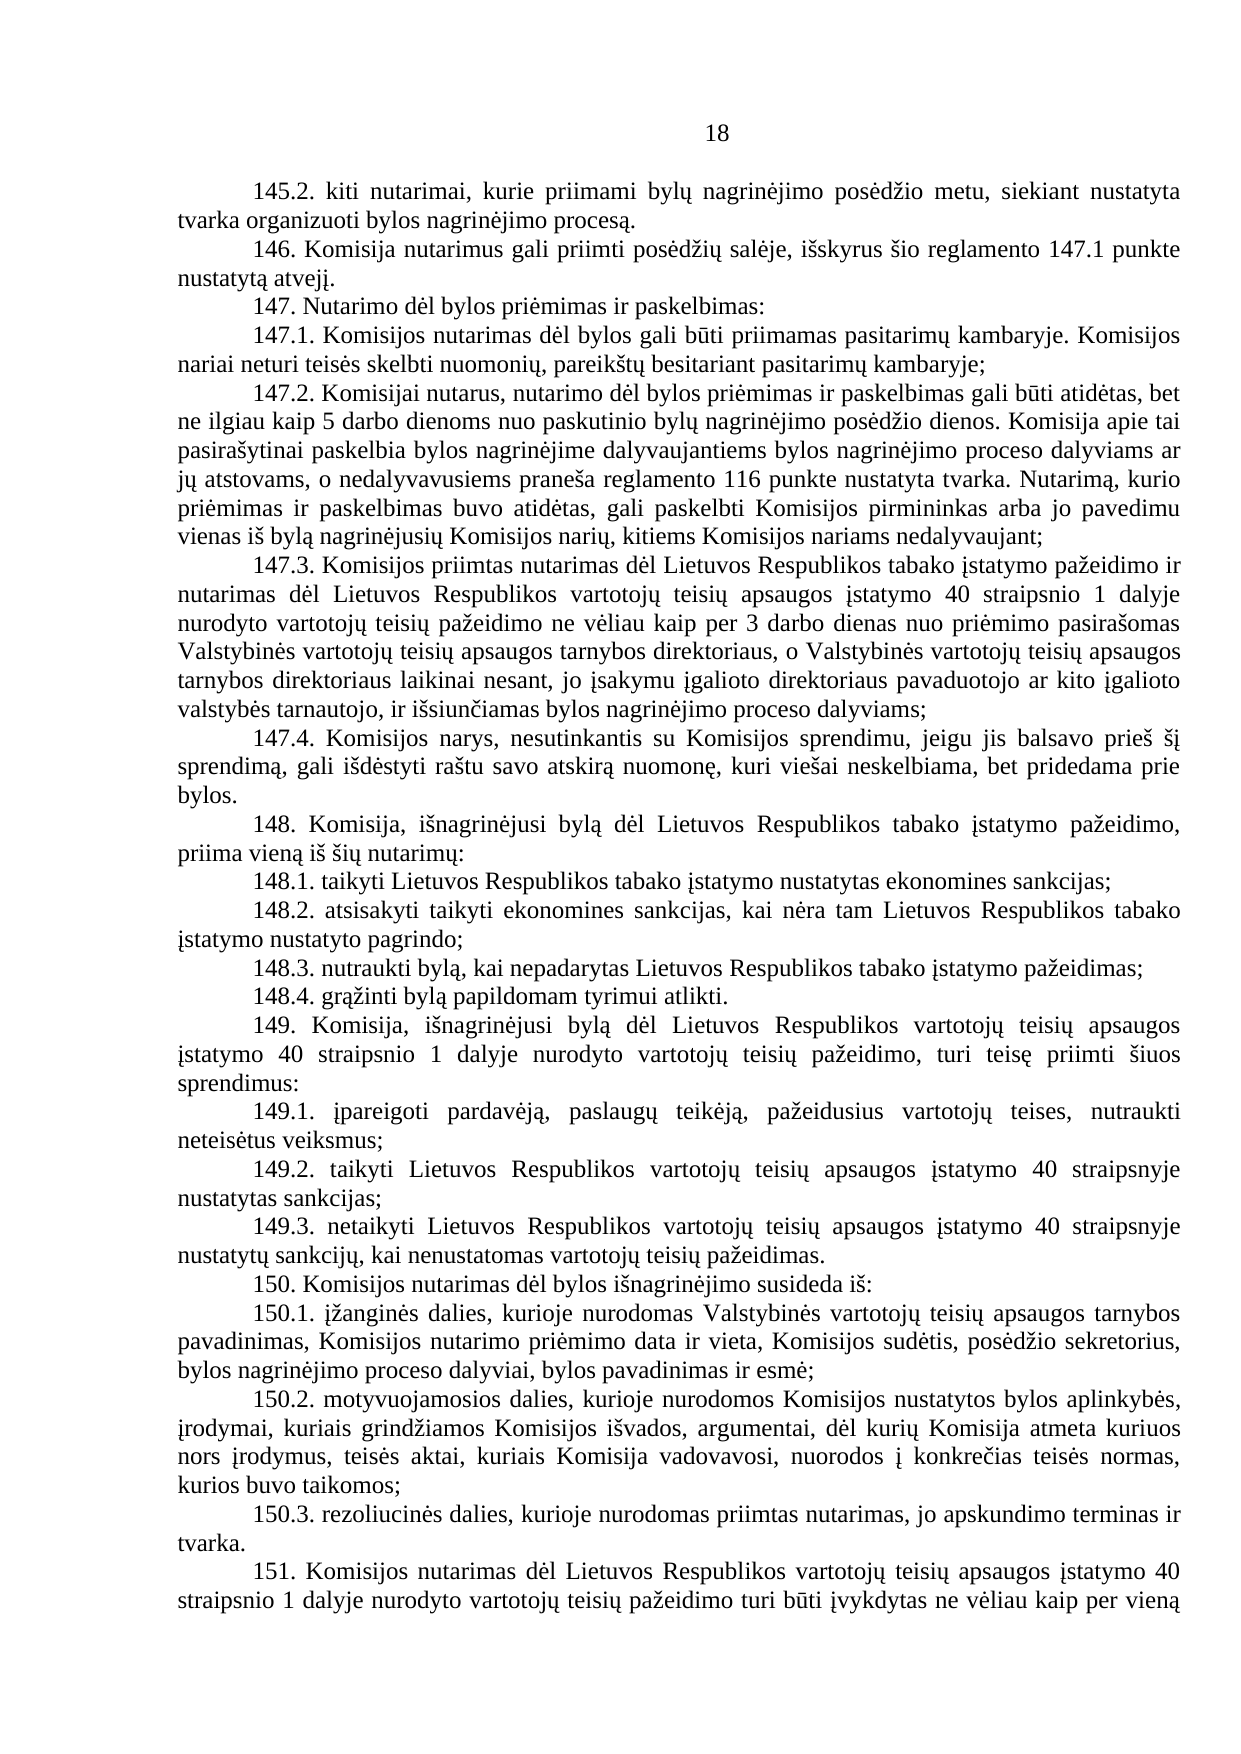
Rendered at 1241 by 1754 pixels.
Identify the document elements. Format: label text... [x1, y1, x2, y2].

text 147.4. Komisijos narys, nesutinkantis su Komisijos sprendimu, jeigu jis balsavo prieš šį sprendimą, gali išdėstyti raštu savo atskirą nuomonę, kuri viešai neskelbiama, bet pridedama prie bylos. [177, 723, 1181, 809]
text 147.2. Komisijai nutarus, nutarimo dėl bylos priėmimas ir paskelbimas gali būti atidėtas, bet ne ilgiau kaip 5 darbo dienoms nuo paskutinio bylų nagrinėjimo posėdžio dienos. Komisija apie tai pasirašytinai paskelbia bylos nagrinėjime dalyvaujantiems bylos nagrinėjimo proceso dalyviams ar jų atstovams, o nedalyvavusiems praneša reglamento 116 punkte nustatyta tvarka. Nutarimą, kurio priėmimas ir paskelbimas buvo atidėtas, gali paskelbti Komisijos pirmininkas arba jo pavedimu vienas iš bylą nagrinėjusių Komisijos narių, kitiems Komisijos nariams nedalyvaujant; [177, 378, 1181, 550]
text 147.3. Komisijos priimtas nutarimas dėl Lietuvos Respublikos tabako įstatymo pažeidimo ir nutarimas dėl Lietuvos Respublikos vartotojų teisių apsaugos įstatymo 40 straipsnio 1 dalyje nurodyto vartotojų teisių pažeidimo ne vėliau kaip per 3 darbo dienas nuo priėmimo pasirašomas Valstybinės vartotojų teisių apsaugos tarnybos direktoriaus, o Valstybinės vartotojų teisių apsaugos tarnybos direktoriaus laikinai nesant, jo įsakymu įgalioto direktoriaus pavaduotojo ar kito įgalioto valstybės tarnautojo, ir išsiunčiamas bylos nagrinėjimo proceso dalyviams; [177, 550, 1181, 723]
text 149.2. taikyti Lietuvos Respublikos vartotojų teisių apsaugos įstatymo 40 straipsnyje nustatytas sankcijas; [177, 1154, 1181, 1211]
text 147. Nutarimo dėl bylos priėmimas ir paskelbimas: [177, 291, 1181, 320]
text 148.4. grąžinti bylą papildomam tyrimui atlikti. [177, 981, 1181, 1010]
text 150.2. motyvuojamosios dalies, kurioje nurodomos Komisijos nustatytos bylos aplinkybės, įrodymai, kuriais grindžiamos Komisijos išvados, argumentai, dėl kurių Komisija atmeta kuriuos nors įrodymus, teisės aktai, kuriais Komisija vadovavosi, nuorodos į konkrečias teisės normas, kurios buvo taikomos; [177, 1384, 1181, 1499]
text 149.1. įpareigoti pardavėją, paslaugų teikėją, pažeidusius vartotojų teises, nutraukti neteisėtus veiksmus; [177, 1096, 1181, 1154]
text 151. Komisijos nutarimas dėl Lietuvos Respublikos vartotojų teisių apsaugos įstatymo 40 straipsnio 1 dalyje nurodyto vartotojų teisių pažeidimo turi būti įvykdytas ne vėliau kaip per vieną [177, 1556, 1181, 1614]
text 148. Komisija, išnagrinėjusi bylą dėl Lietuvos Respublikos tabako įstatymo pažeidimo, priima vieną iš šių nutarimų: [177, 809, 1181, 866]
text 150.1. įžanginės dalies, kurioje nurodomas Valstybinės vartotojų teisių apsaugos tarnybos pavadinimas, Komisijos nutarimo priėmimo data ir vieta, Komisijos sudėtis, posėdžio sekretorius, bylos nagrinėjimo proceso dalyviai, bylos pavadinimas ir esmė; [177, 1298, 1181, 1384]
text 149. Komisija, išnagrinėjusi bylą dėl Lietuvos Respublikos vartotojų teisių apsaugos įstatymo 40 straipsnio 1 dalyje nurodyto vartotojų teisių pažeidimo, turi teisę priimti šiuos sprendimus: [177, 1010, 1181, 1096]
text 149.3. netaikyti Lietuvos Respublikos vartotojų teisių apsaugos įstatymo 40 straipsnyje nustatytų sankcijų, kai nenustatomas vartotojų teisių pažeidimas. [177, 1211, 1181, 1269]
text 148.1. taikyti Lietuvos Respublikos tabako įstatymo nustatytas ekonomines sankcijas; [177, 866, 1181, 895]
text 148.2. atsisakyti taikyti ekonomines sankcijas, kai nėra tam Lietuvos Respublikos tabako įstatymo nustatyto pagrindo; [177, 895, 1181, 953]
text 150.3. rezoliucinės dalies, kurioje nurodomas priimtas nutarimas, jo apskundimo terminas ir tvarka. [177, 1499, 1181, 1556]
text 147.1. Komisijos nutarimas dėl bylos gali būti priimamas pasitarimų kambaryje. Komisijos nariai neturi teisės skelbti nuomonių, pareikštų besitariant pasitarimų kambaryje; [177, 320, 1181, 378]
text 150. Komisijos nutarimas dėl bylos išnagrinėjimo susideda iš: [177, 1269, 1181, 1298]
text 146. Komisija nutarimus gali priimti posėdžių salėje, išskyrus šio reglamento 147.1 punkte nustatytą atvejį. [177, 234, 1181, 291]
text 145.2. kiti nutarimai, kurie priimami bylų nagrinėjimo posėdžio metu, siekiant nustatyta tvarka organizuoti bylos nagrinėjimo procesą. [177, 176, 1181, 234]
text 148.3. nutraukti bylą, kai nepadarytas Lietuvos Respublikos tabako įstatymo pažeidimas; [177, 953, 1181, 981]
